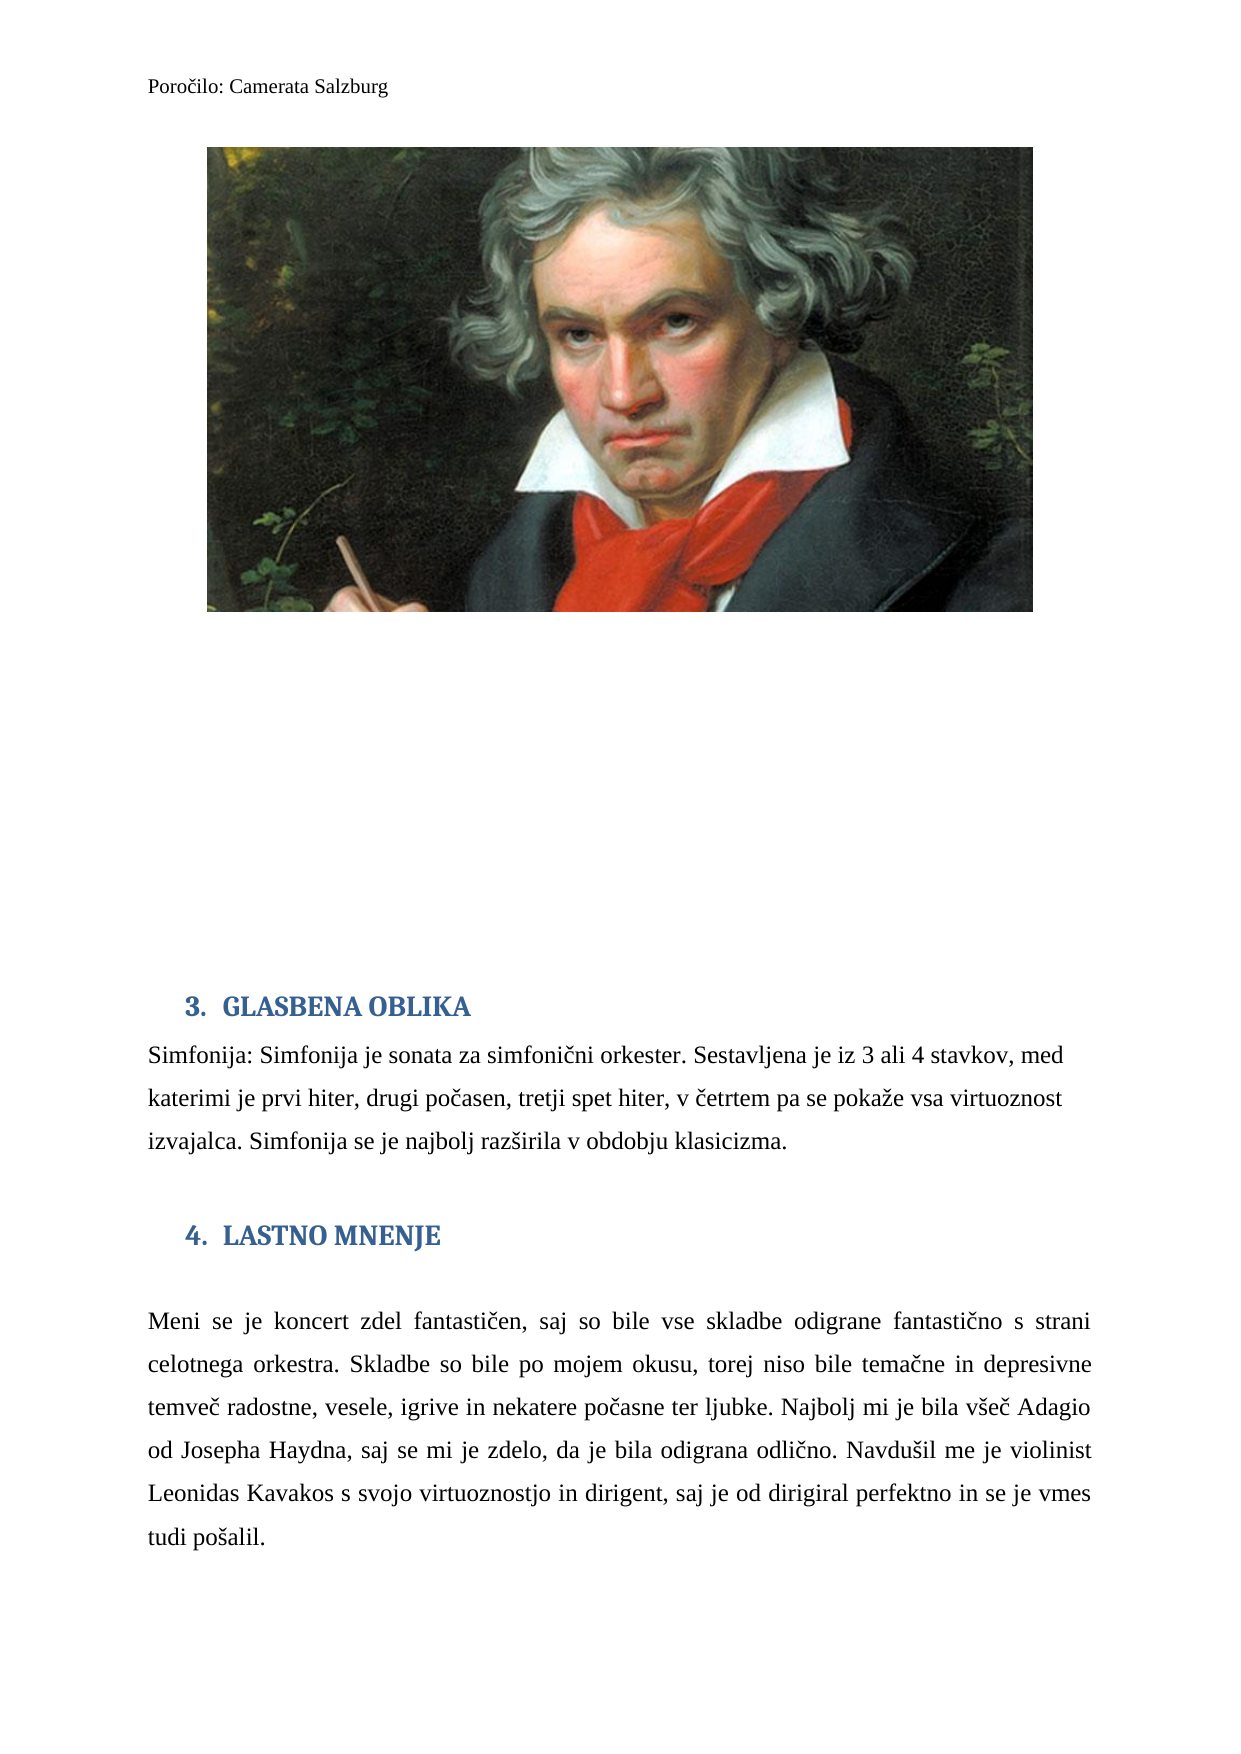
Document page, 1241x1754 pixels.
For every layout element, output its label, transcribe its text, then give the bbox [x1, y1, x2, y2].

picture [207, 147, 1033, 612]
text Meni se je koncert zdel fantastičen, saj so bile vse skladbe odigrane fantastično s strani celotnega orkestra. Skladbe so bile po mojem okusu, torej niso bile temačne in depresivne temveč radostne, vesele, igrive in nekatere počasne ter ljubke. Najbolj mi je bila všeč Adagio od Josepha Haydna, saj se mi je zdelo, da je bila odigrana odlično. Navdušil me je violinist Leonidas Kavakos s svojo virtuoznostjo in dirigent, saj je od dirigiral perfektno in se je vmes tudi pošalil. [148, 1306, 1093, 1550]
subtitle GLASBENA OBLIKA [185, 990, 1093, 1023]
text Simfonija: Simfonija je sonata za simfonični orkester. Sestavljena je iz 3 ali 4 stavkov, med katerimi je prvi hiter, drugi počasen, tretji spet hiter, v četrtem pa se pokaže vsa virtuoznost izvajalca. Simfonija se je najbolj razširila v obdobju klasicizma. [148, 1040, 1093, 1155]
subtitle LASTNO MNENJE [185, 1219, 1093, 1253]
